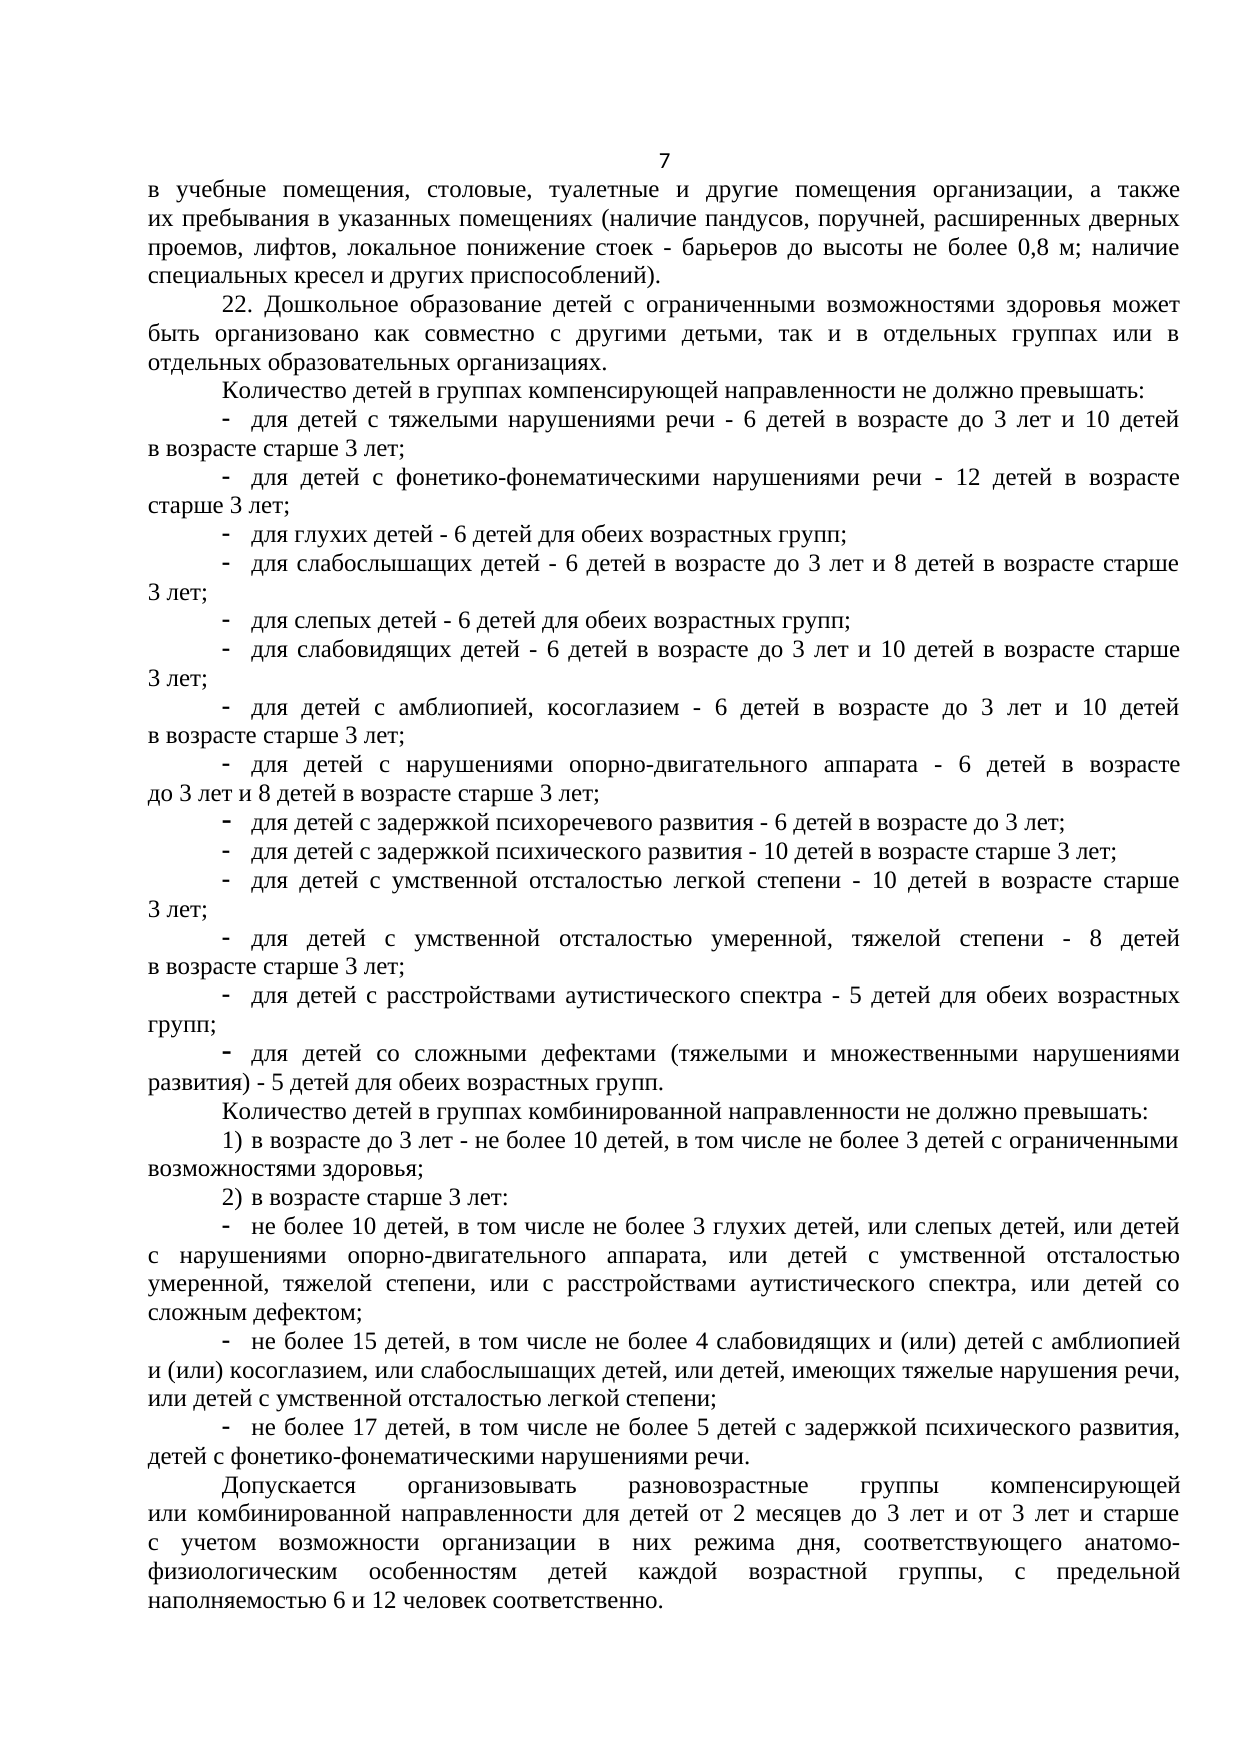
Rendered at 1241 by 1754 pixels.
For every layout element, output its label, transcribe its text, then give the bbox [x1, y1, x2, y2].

list в возрасте старше 3 лет: [148, 1182, 1181, 1211]
list для детей с умственной отсталостью легкой степени - 10 детей в возрасте старше 3 лет; [148, 865, 1181, 923]
list для детей с амблиопией, косоглазием - 6 детей в возрасте до 3 лет и 10 детей в возрасте старше 3 лет; [148, 692, 1181, 749]
list для детей со сложными дефектами (тяжелыми и множественными нарушениями развития) - 5 детей для обеих возрастных групп. [148, 1038, 1181, 1096]
list не более 17 детей, в том числе не более 5 детей с задержкой психического развития, детей с фонетико-фонематическими нарушениями речи. [148, 1412, 1181, 1470]
list для детей с нарушениями опорно-двигательного аппарата - 6 детей в возрасте до 3 лет и 8 детей в возрасте старше 3 лет; [148, 749, 1181, 807]
list для слепых детей - 6 детей для обеих возрастных групп; [148, 605, 1181, 634]
list для детей с тяжелыми нарушениями речи - 6 детей в возрасте до 3 лет и 10 детей в возрасте старше 3 лет; [148, 404, 1181, 462]
list для детей с фонетико-фонематическими нарушениями речи - 12 детей в возрасте старше 3 лет; [148, 462, 1181, 519]
list не более 10 детей, в том числе не более 3 глухих детей, или слепых детей, или детей с нарушениями опорно-двигательного аппарата, или детей с умственной отсталостью умеренной, тяжелой степени, или с расстройствами аутистического спектра, или детей со сложным дефектом; [148, 1211, 1181, 1326]
text в учебные помещения, столовые, туалетные и другие помещения организации, а также их пребывания в указанных помещениях (наличие пандусов, поручней, расширенных дверных проемов, лифтов, локальное понижение стоек - барьеров до высоты не более 0,8 м; наличие специальных кресел и других приспособлений). [148, 174, 1181, 289]
list для детей с умственной отсталостью умеренной, тяжелой степени - 8 детей в возрасте старше 3 лет; [148, 923, 1181, 980]
list в возрасте до 3 лет - не более 10 детей, в том числе не более 3 детей с ограниченными возможностями здоровья; [148, 1125, 1181, 1182]
text Количество детей в группах комбинированной направленности не должно превышать: [148, 1096, 1181, 1125]
list для детей с задержкой психического развития - 10 детей в возрасте старше 3 лет; [148, 836, 1181, 865]
list для слабовидящих детей - 6 детей в возрасте до 3 лет и 10 детей в возрасте старше 3 лет; [148, 634, 1181, 692]
list для детей с задержкой психоречевого развития - 6 детей в возрасте до 3 лет; [148, 807, 1181, 836]
list для глухих детей - 6 детей для обеих возрастных групп; [148, 519, 1181, 548]
list для слабослышащих детей - 6 детей в возрасте до 3 лет и 8 детей в возрасте старше 3 лет; [148, 548, 1181, 605]
list для детей с расстройствами аутистического спектра - 5 детей для обеих возрастных групп; [148, 980, 1181, 1038]
text 22. Дошкольное образование детей с ограниченными возможностями здоровья может быть организовано как совместно с другими детьми, так и в отдельных группах или в отдельных образовательных организациях. [148, 289, 1181, 375]
list не более 15 детей, в том числе не более 4 слабовидящих и (или) детей с амблиопией и (или) косоглазием, или слабослышащих детей, или детей, имеющих тяжелые нарушения речи, или детей с умственной отсталостью легкой степени; [148, 1326, 1181, 1412]
text Допускается организовывать разновозрастные группы компенсирующей или комбинированной направленности для детей от 2 месяцев до 3 лет и от 3 лет и старше с учетом возможности организации в них режима дня, соответствующего анатомо-физиологическим особенностям детей каждой возрастной группы, с предельной наполняемостью 6 и 12 человек соответственно. [148, 1470, 1181, 1613]
text Количество детей в группах компенсирующей направленности не должно превышать: [148, 375, 1181, 404]
